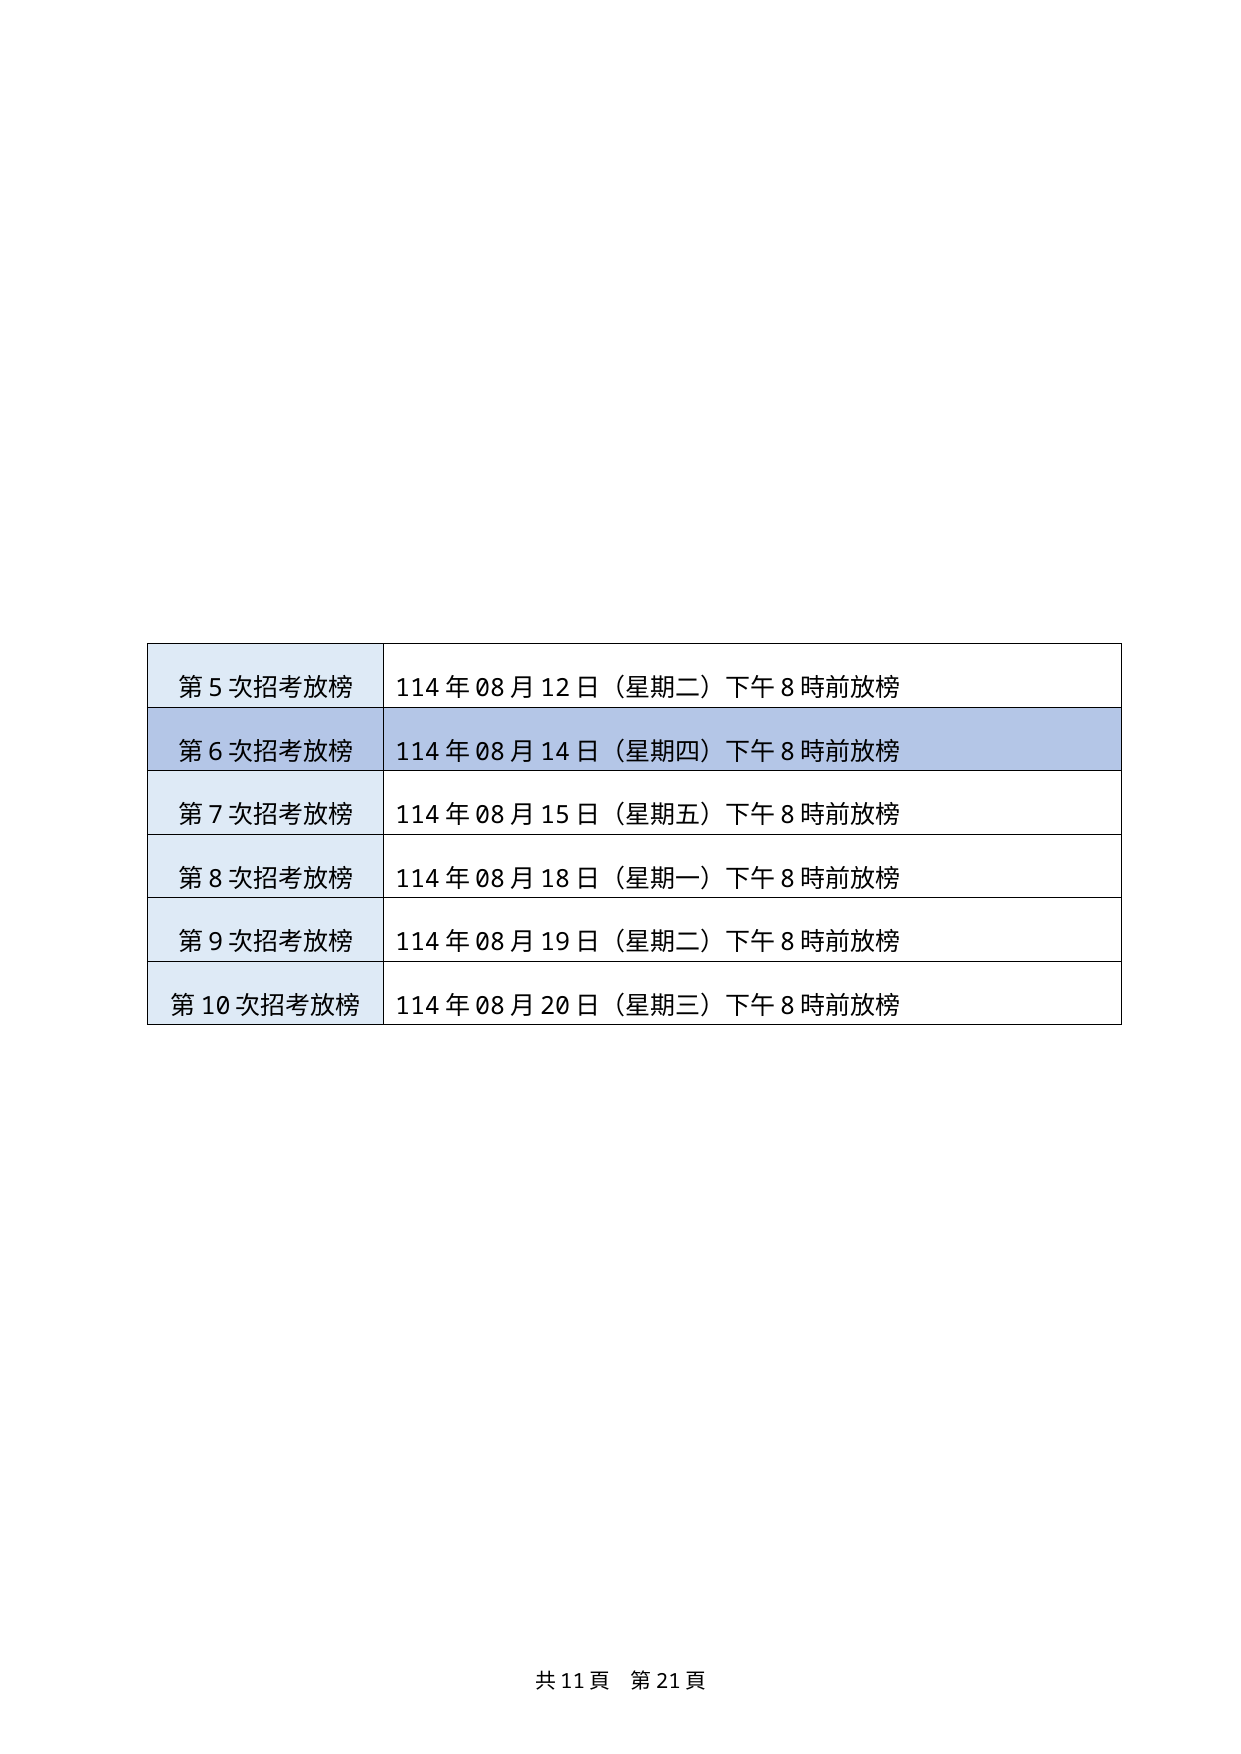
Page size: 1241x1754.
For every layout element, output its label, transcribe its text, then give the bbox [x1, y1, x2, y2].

table_cell 第7次招考放榜 [148, 771, 383, 834]
table_cell 114年08月15日（星期五）下午8時前放榜 [384, 771, 1121, 834]
table_cell 114年08月12日（星期二）下午8時前放榜 [384, 644, 1121, 707]
table_cell 114年08月18日（星期一）下午8時前放榜 [384, 835, 1121, 897]
table_cell 114年08月14日（星期四）下午8時前放榜 [384, 708, 1121, 770]
table_cell 第10次招考放榜 [148, 962, 383, 1024]
table_cell 第8次招考放榜 [148, 835, 383, 897]
table_cell 114年08月20日（星期三）下午8時前放榜 [384, 962, 1121, 1024]
table_cell 第5次招考放榜 [148, 644, 383, 707]
table_cell 第6次招考放榜 [148, 708, 383, 770]
table_cell 第9次招考放榜 [148, 898, 383, 961]
table_cell 114年08月19日（星期二）下午8時前放榜 [384, 898, 1121, 961]
